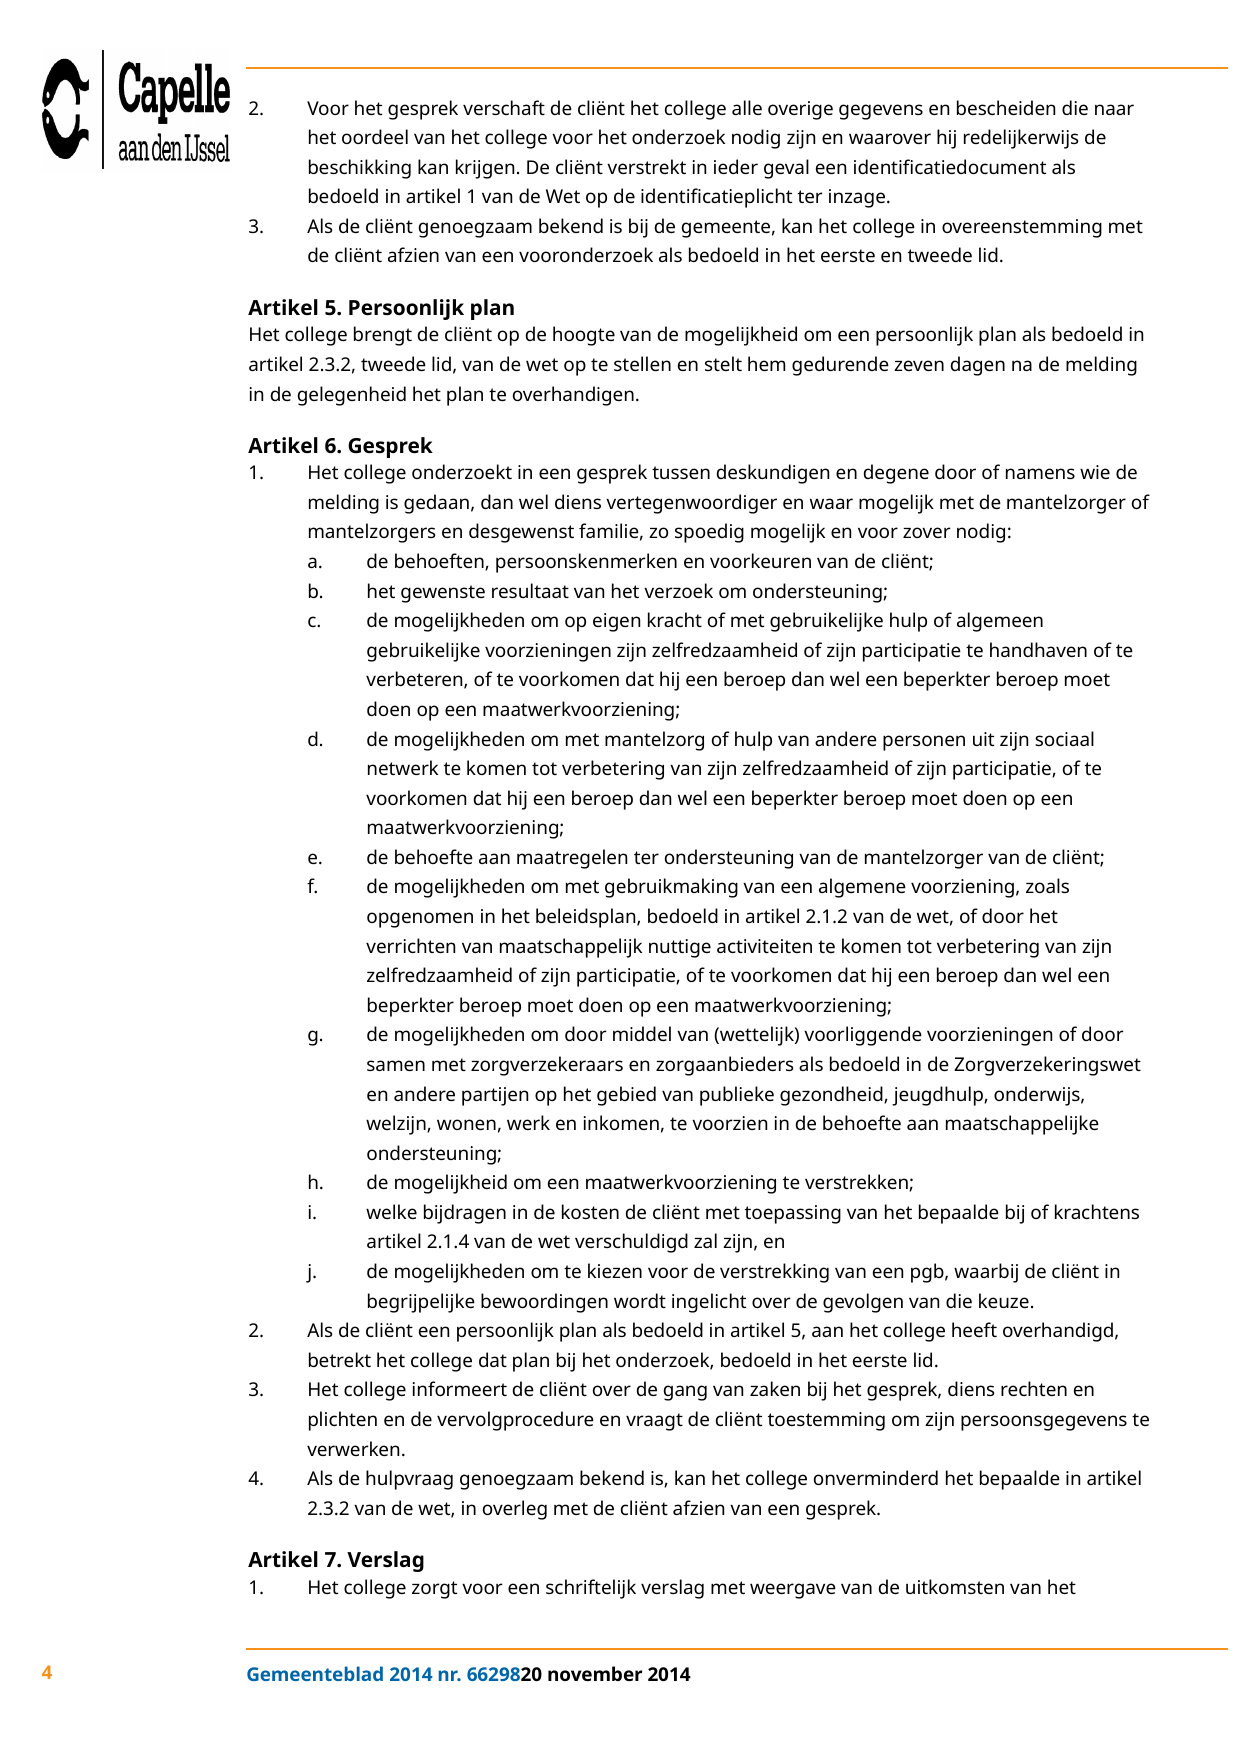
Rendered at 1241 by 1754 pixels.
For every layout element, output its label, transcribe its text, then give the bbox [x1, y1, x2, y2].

text Artikel 7. Verslag [248, 1545, 1152, 1574]
list Het college informeert de cliënt over de gang van zaken bij het gesprek, diens rechten en plichten en de vervolgprocedure en vraagt de cliënt toestemming om zijn persoonsgegevens te verwerken. [248, 1377, 1152, 1462]
text Artikel 6. Gesprek [248, 431, 1152, 459]
list Het college zorgt voor een schriftelijk verslag met weergave van de uitkomsten van het [248, 1574, 1152, 1599]
list het gewenste resultaat van het verzoek om ondersteuning; [307, 578, 1152, 604]
list de mogelijkheden om te kiezen voor de verstrekking van een pgb, waarbij de cliënt in begrijpelijke bewoordingen wordt ingelicht over de gevolgen van die keuze. [307, 1258, 1152, 1314]
text Het college brengt de cliënt op de hoogte van de mogelijkheid om een persoonlijk plan als bedoeld in artikel 2.3.2, tweede lid, van de wet op te stellen en stelt hem gedurende zeven dagen na de melding in de gelegenheid het plan te overhandigen. [248, 322, 1152, 406]
list de mogelijkheid om een maatwerkvoorziening te verstrekken; [307, 1169, 1152, 1195]
list de mogelijkheden om door middel van (wettelijk) voorliggende voorzieningen of door samen met zorgverzekeraars en zorgaanbieders als bedoeld in de Zorgverzekeringswet en andere partijen op het gebied van publieke gezondheid, jeugdhulp, onderwijs, welzijn, wonen, werk en inkomen, te voorzien in de behoefte aan maatschappelijke ondersteuning; [307, 1022, 1152, 1166]
list de mogelijkheden om met gebruikmaking van een algemene voorziening, zoals opgenomen in het beleidsplan, bedoeld in artikel 2.1.2 van de wet, of door het verrichten van maatschappelijk nuttige activiteiten te komen tot verbetering van zijn zelfredzaamheid of zijn participatie, of te voorkomen dat hij een beroep dan wel een beperkter beroep moet doen op een maatwerkvoorziening; [307, 874, 1152, 1018]
list Het college onderzoekt in een gesprek tussen deskundigen en degene door of namens wie de melding is gedaan, dan wel diens vertegenwoordiger en waar mogelijk met de mantelzorger of mantelzorgers en desgewenst familie, zo spoedig mogelijk en voor zover nodig: [248, 459, 1152, 544]
list welke bijdragen in de kosten de cliënt met toepassing van het bepaalde bij of krachtens artikel 2.1.4 van de wet verschuldigd zal zijn, en [307, 1199, 1152, 1254]
list de mogelijkheden om op eigen kracht of met gebruikelijke hulp of algemeen gebruikelijke voorzieningen zijn zelfredzaamheid of zijn participatie te handhaven of te verbeteren, of te voorkomen dat hij een beroep dan wel een beperkter beroep moet doen op een maatwerkvoorziening; [307, 607, 1152, 722]
list Als de hulpvraag genoegzaam bekend is, kan het college onverminderd het bepaalde in artikel 2.3.2 van de wet, in overleg met de cliënt afzien van een gesprek. [248, 1465, 1152, 1521]
list Voor het gesprek verschaft de cliënt het college alle overige gegevens en bescheiden die naar het oordeel van het college voor het onderzoek nodig zijn en waarover hij redelijkerwijs de beschikking kan krijgen. De cliënt verstrekt in ieder geval een identificatiedocument als bedoeld in artikel 1 van de Wet op de identificatieplicht ter inzage. [248, 95, 1152, 209]
list Als de cliënt een persoonlijk plan als bedoeld in artikel 5, aan het college heeft overhandigd, betrekt het college dat plan bij het onderzoek, bedoeld in het eerste lid. [248, 1317, 1152, 1373]
list de behoefte aan maatregelen ter ondersteuning van de mantelzorger van de cliënt; [307, 844, 1152, 870]
list de behoeften, persoonskenmerken en voorkeuren van de cliënt; [307, 548, 1152, 574]
picture [41, 47, 231, 172]
list Als de cliënt genoegzaam bekend is bij de gemeente, kan het college in overeenstemming met de cliënt afzien van een vooronderzoek als bedoeld in het eerste en tweede lid. [248, 213, 1152, 268]
text Artikel 5. Persoonlijk plan [248, 293, 1152, 322]
list de mogelijkheden om met mantelzorg of hulp van andere personen uit zijn sociaal netwerk te komen tot verbetering van zijn zelfredzaamheid of zijn participatie, of te voorkomen dat hij een beroep dan wel een beperkter beroep moet doen op een maatwerkvoorziening; [307, 726, 1152, 840]
